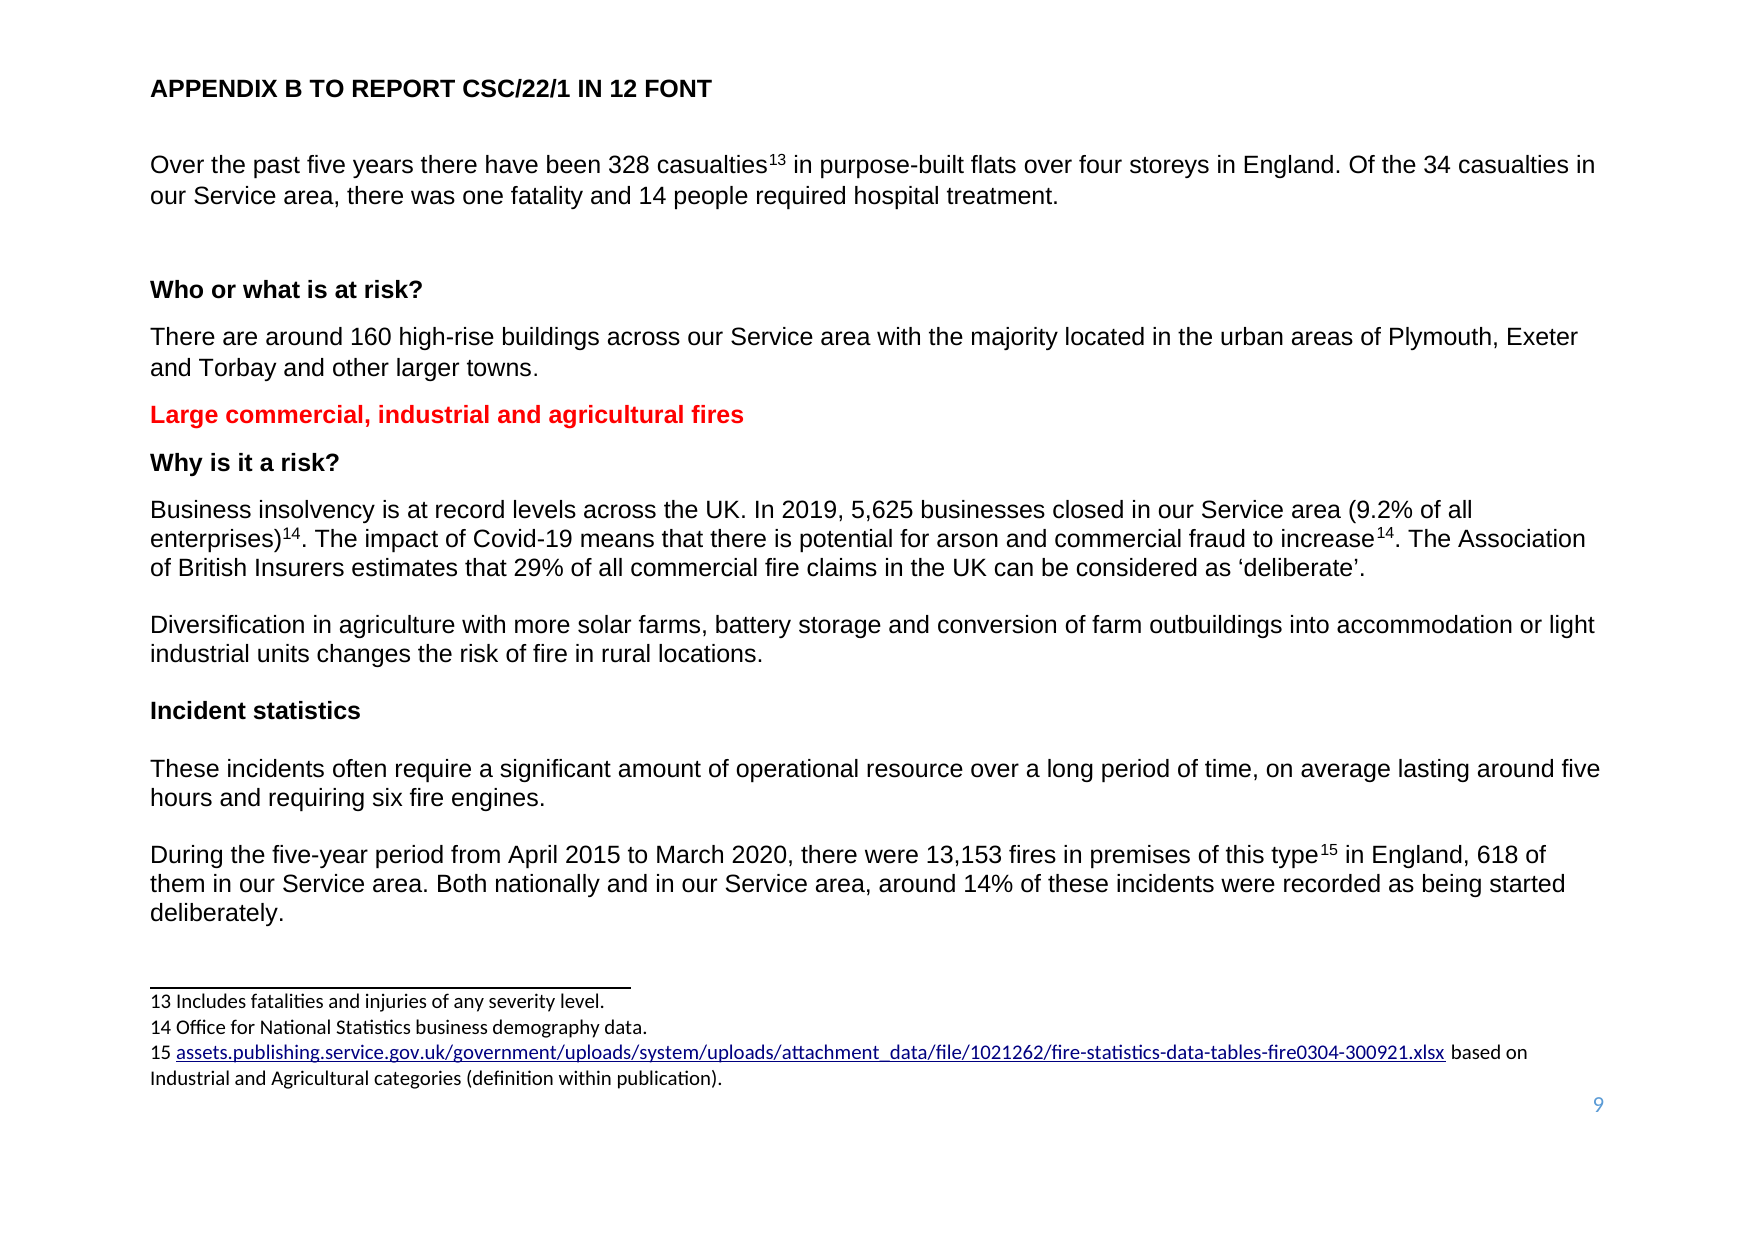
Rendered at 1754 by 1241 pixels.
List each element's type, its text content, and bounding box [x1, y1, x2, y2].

text Over the past five years there have been 328 casualties in purpose-built flats over four storeys in England. Of the 34 casualties in our Service area, there was one fatality and 14 people required hospital treatment. [150, 150, 1604, 209]
text Incident statistics [150, 696, 1604, 725]
text These incidents often require a significant amount of operational resource over a long period of time, on average lasting around five hours and requiring six fire engines. [150, 754, 1604, 811]
text Why is it a risk? [150, 448, 1604, 476]
text During the five-year period from April 2015 to March 2020, there were 13,153 fires in premises of this type in England, 618 of them in our Service area. Both nationally and in our Service area, around 14% of these incidents were recorded as being started deliberately. [150, 840, 1604, 926]
text Office for National Statistics business demography data. [150, 1014, 1604, 1039]
text Diversification in agriculture with more solar farms, battery storage and conversion of farm outbuildings into accommodation or light industrial units changes the risk of fire in rural locations. [150, 610, 1604, 667]
text There are around 160 high-rise buildings across our Service area with the majority located in the urban areas of Plymouth, Exeter and Torbay and other larger towns. [150, 322, 1604, 382]
text assets.publishing.service.gov.uk/government/uploads/system/uploads/attachment_data/file/1021262/fire-statistics-data-tables-fire0304-300921.xlsx based on Industrial and Agricultural categories (definition within publication). [150, 1039, 1604, 1090]
text Includes fatalities and injuries of any severity level. [150, 988, 1604, 1014]
text Large commercial, industrial and agricultural fires [150, 400, 1604, 429]
text Who or what is at risk? [150, 275, 1604, 303]
text Business insolvency is at record levels across the UK. In 2019, 5,625 businesses closed in our Service area (9.2% of all enterprises)14. The impact of Covid-19 means that there is potential for arson and commercial fraud to increase. The Association of British Insurers estimates that 29% of all commercial fire claims in the UK can be considered as ‘deliberate’. [150, 495, 1604, 581]
